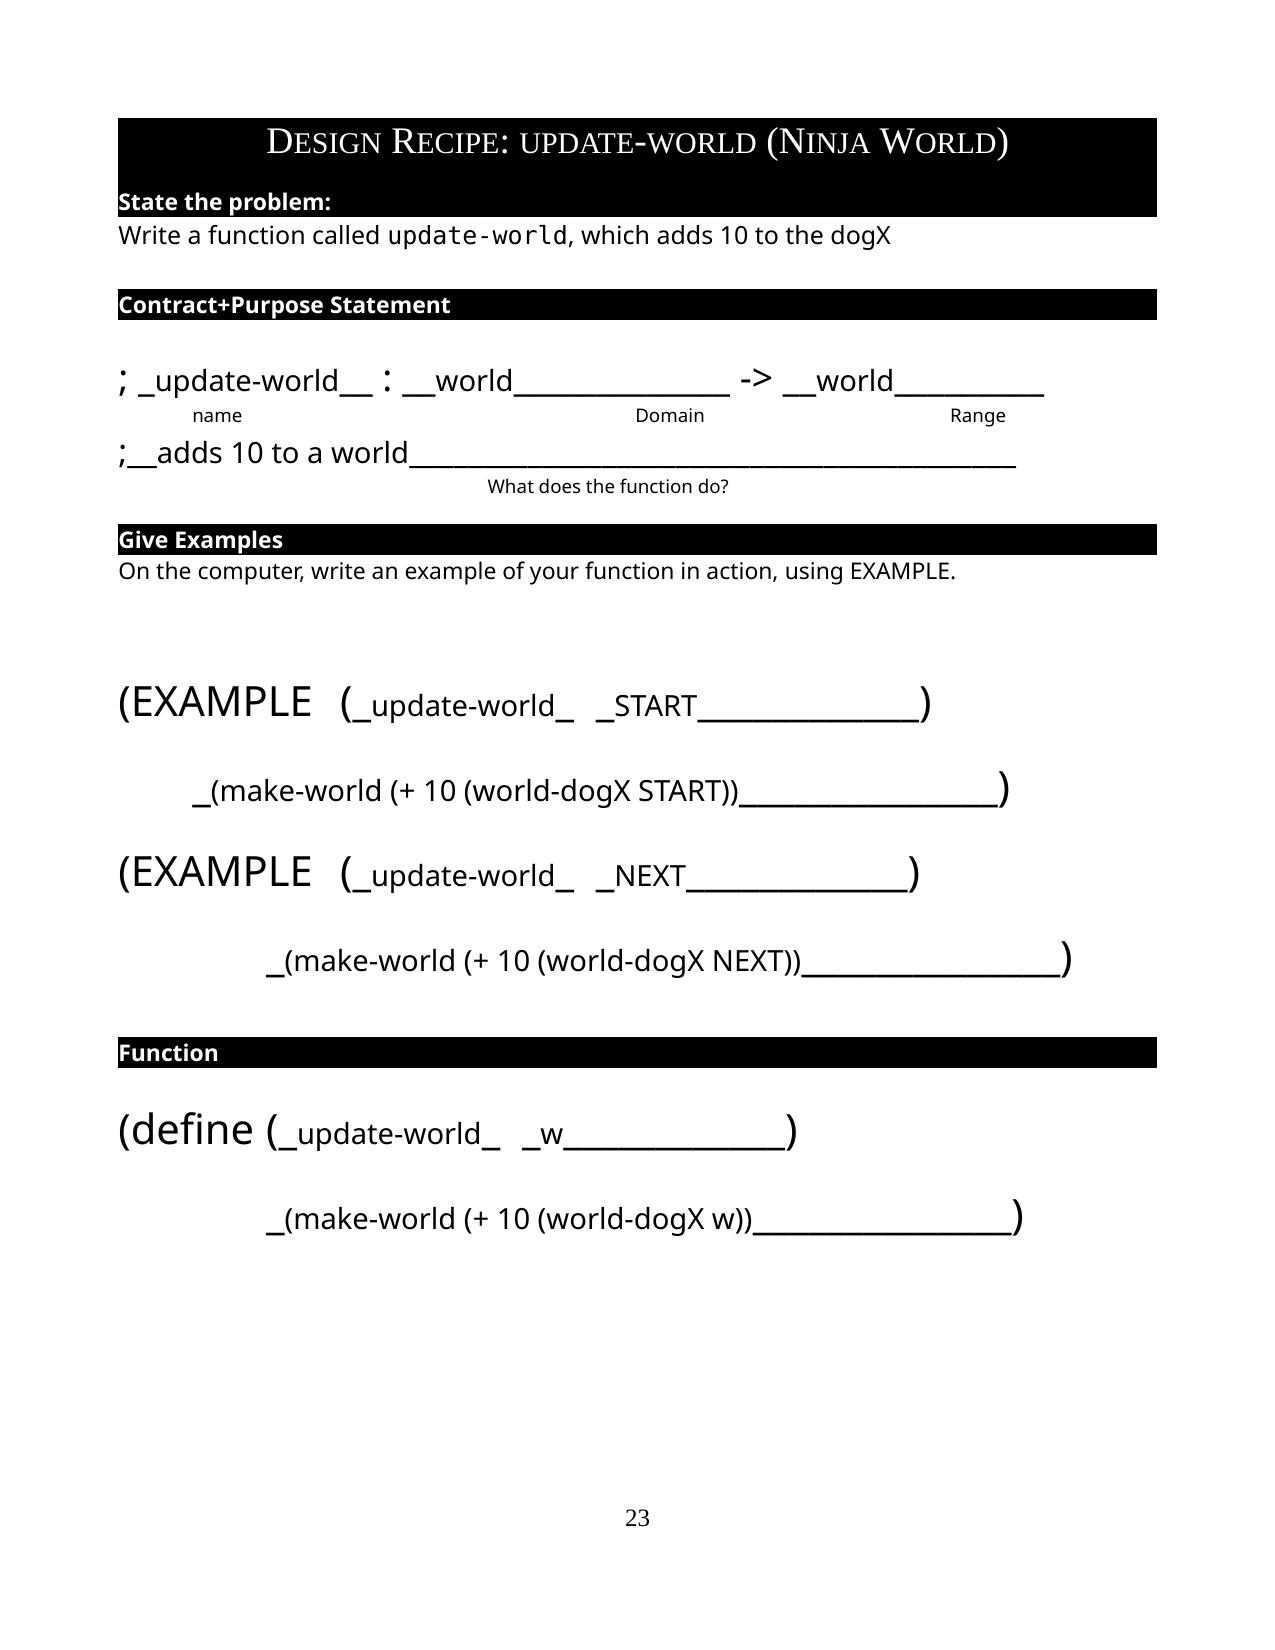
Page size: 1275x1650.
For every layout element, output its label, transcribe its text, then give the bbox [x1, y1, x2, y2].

text (define (_update-world_ _w____________) [118, 1099, 1157, 1156]
text _(make-world (+ 10 (world-dogX w))______________) [118, 1185, 1157, 1241]
text (EXAMPLE (_update-world_ _NEXT____________) [118, 842, 1157, 899]
text (EXAMPLE (_update-world_ _START____________) [118, 672, 1157, 728]
subtitle Give Examples [118, 524, 1157, 555]
text Write a function called update-world, which adds 10 to the dogX [118, 217, 1157, 252]
text name Domain Range [118, 403, 1157, 428]
text On the computer, write an example of your function in action, using EXAMPLE. [118, 555, 1157, 587]
text _(make-world (+ 10 (world-dogX NEXT))______________) [118, 927, 1157, 984]
subtitle Design Recipe: update-world (Ninja World) [118, 118, 1157, 161]
text What does the function do? [118, 473, 1157, 499]
text ; _update-world__ : __world_____________ -> __world_________ [118, 352, 1157, 403]
subtitle Contract+Purpose Statement [118, 289, 1157, 320]
text ;__adds 10 to a world_________________________________________ [118, 428, 1157, 473]
subtitle Function [118, 1037, 1157, 1068]
subtitle State the problem: [118, 186, 1157, 217]
text _(make-world (+ 10 (world-dogX START))______________) [118, 757, 1157, 813]
